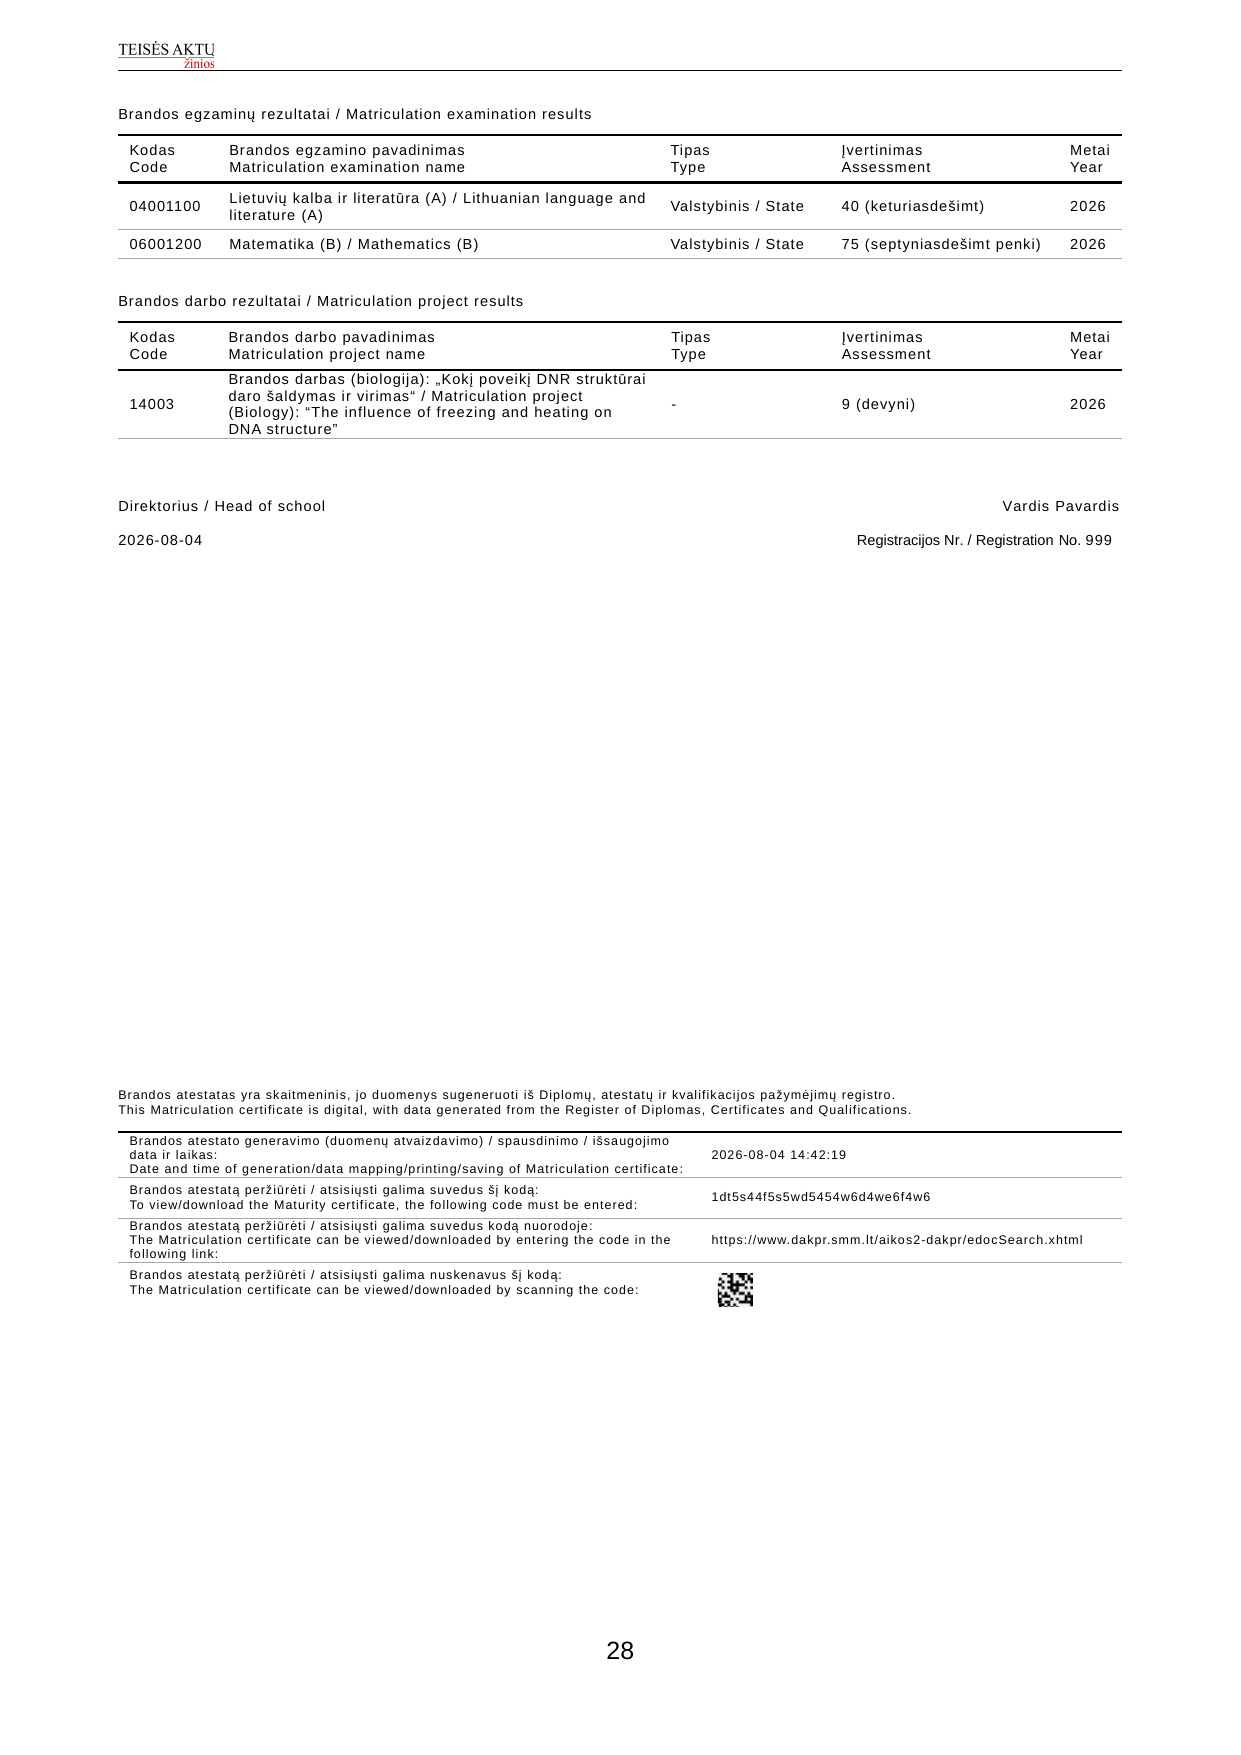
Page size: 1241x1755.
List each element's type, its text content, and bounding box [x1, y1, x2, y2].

table_cell 2026 [1059, 371, 1122, 438]
table_cell 14003 [118, 371, 217, 438]
table_cell - [660, 371, 830, 438]
table_cell 04001100 [118, 184, 218, 229]
text This Matriculation certificate is digital, with data generated from the Register of Diplomas, Certificates and Qualifications. [118, 1102, 1122, 1117]
table_header Įvertinimas Assessment [830, 136, 1059, 181]
table_cell 2026 [1059, 184, 1122, 229]
table_cell 06001200 [118, 230, 218, 258]
text Brandos darbo rezultatai / Matriculation project results [118, 292, 1122, 309]
table_cell 1dt5s44f5s5wd5454w6d4we6f4w6 [700, 1178, 1122, 1218]
table_cell Valstybinis / State [659, 184, 830, 229]
text Brandos atestatas yra skaitmeninis, jo duomenys sugeneruoti iš Diplomų, atestatų ir kvalifikacijos pažymėjimų registro. [118, 1088, 1122, 1102]
table_header Tipas Type [659, 136, 830, 181]
table_cell 2026 [1059, 230, 1122, 258]
table_header Metai Year [1059, 136, 1122, 181]
table_cell Lietuvių kalba ir literatūra (A) / Lithuanian language and literature (A) [218, 184, 659, 229]
table_cell 75 (septyniasdešimt penki) [830, 230, 1059, 258]
table_header Brandos egzamino pavadinimas Matriculation examination name [218, 136, 659, 181]
table_cell 9 (devyni) [830, 371, 1059, 438]
table_cell Brandos atestatą peržiūrėti / atsisiųsti galima nuskenavus šį kodą: The Matriculation certificate can be viewed/downloaded by scanning the code: [118, 1263, 700, 1303]
text Direktorius / Head of school Vardis Pavardis [118, 498, 1122, 515]
table_cell Valstybinis / State [659, 230, 830, 258]
text Brandos egzaminų rezultatai / Matriculation examination results [118, 105, 1122, 122]
table_cell https://www.dakpr.smm.lt/aikos2-dakpr/edocSearch.xhtml [700, 1219, 1122, 1261]
table_header Brandos atestato generavimo (duomenų atvaizdavimo) / spausdinimo / išsaugojimo data ir laikas: Date and time of generation/data mapping/printing/saving of Matriculation certificate: [118, 1133, 700, 1176]
table_header Kodas Code [118, 323, 217, 368]
text 2026-08-04 Registracijos Nr. / Registration No. 999 [118, 532, 1122, 548]
table_header Brandos darbo pavadinimas Matriculation project name [217, 323, 660, 368]
table_cell [700, 1263, 1122, 1303]
table_cell Brandos atestatą peržiūrėti / atsisiųsti galima suvedus kodą nuorodoje: The Matriculation certificate can be viewed/downloaded by entering the code in the following link: [118, 1219, 700, 1261]
table_header Kodas Code [118, 136, 218, 181]
table_cell Brandos atestatą peržiūrėti / atsisiųsti galima suvedus šį kodą: To view/download the Maturity certificate, the following code must be entered: [118, 1178, 700, 1218]
table_cell Matematika (B) / Mathematics (B) [218, 230, 659, 258]
table_header Įvertinimas Assessment [830, 323, 1059, 368]
table_header Tipas Type [660, 323, 830, 368]
table_header Metai Year [1059, 323, 1122, 368]
table_cell Brandos darbas (biologija): „Kokį poveikį DNR struktūrai daro šaldymas ir virimas“ / Matriculation project (Biology): “The influence of freezing and heating on DNA structure” [217, 371, 660, 438]
table_header 2026-08-04 14:42:19 [700, 1133, 1122, 1176]
table_cell 40 (keturiasdešimt) [830, 184, 1059, 229]
